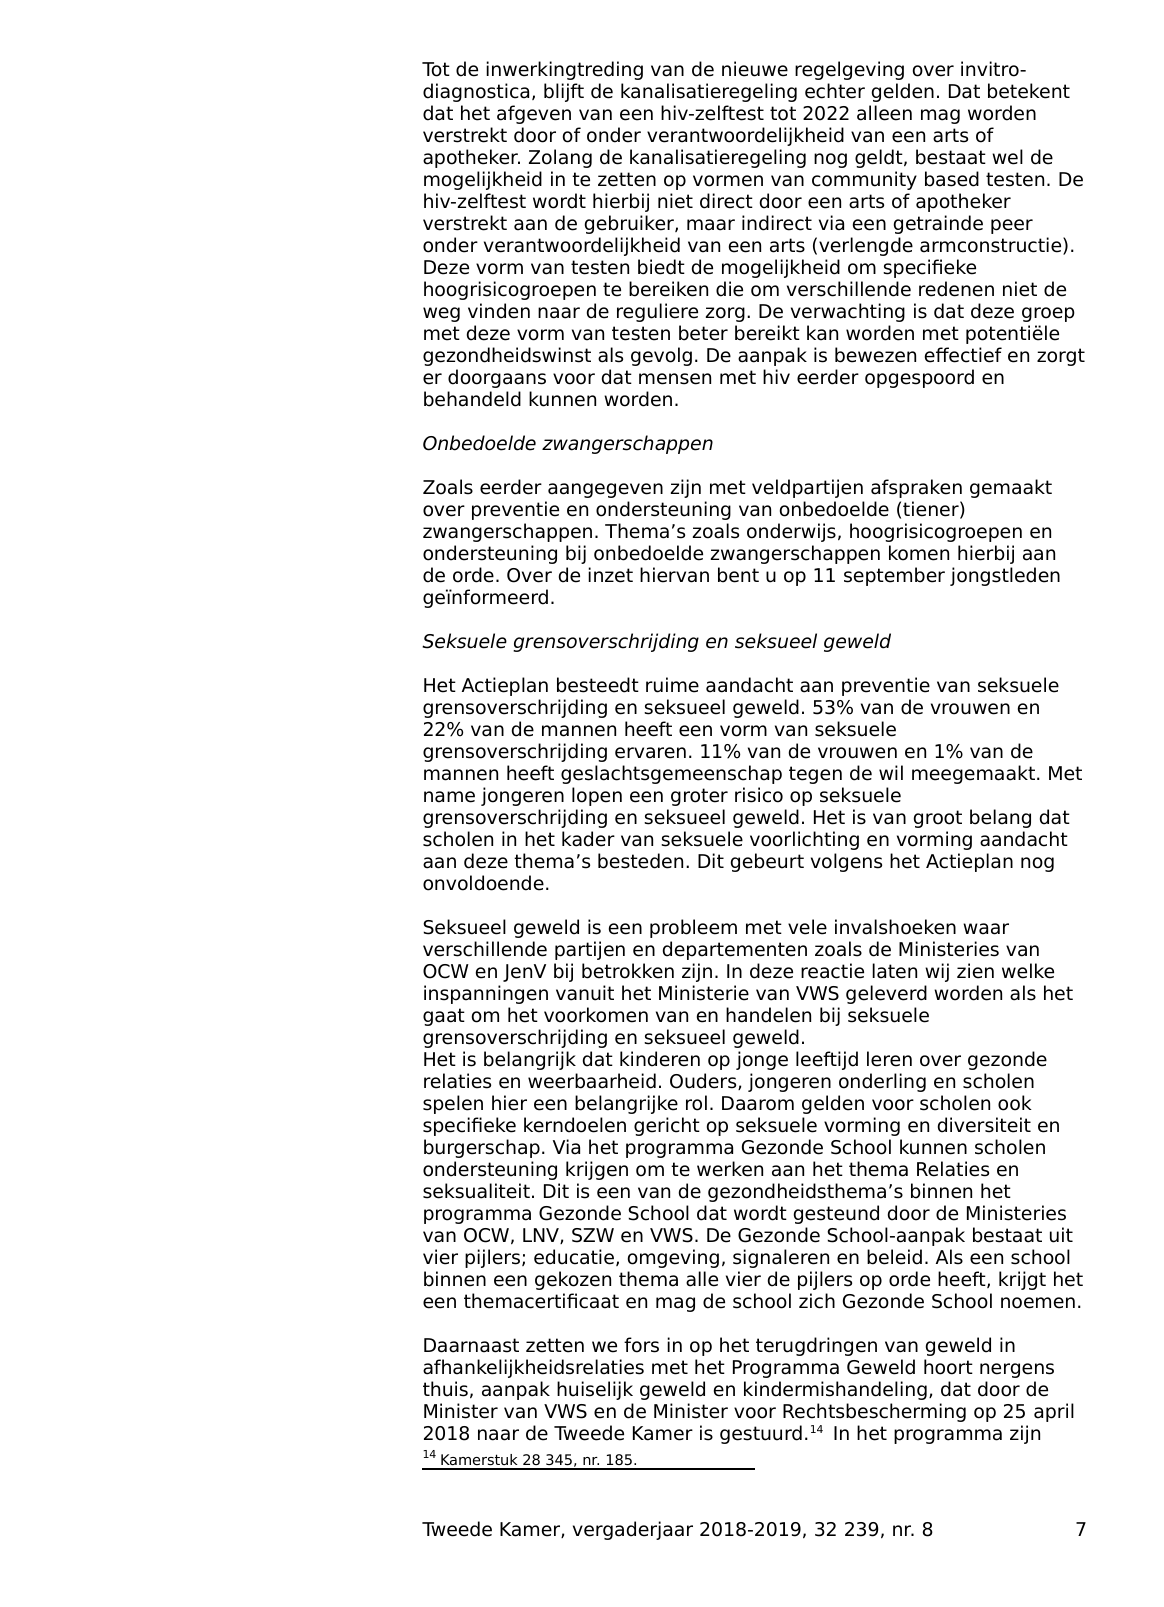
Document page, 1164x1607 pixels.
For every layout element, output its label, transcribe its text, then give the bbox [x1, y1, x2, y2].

text Daarnaast zetten we fors in op het terugdringen van geweld in afhankelijkheidsrelaties met het Programma Geweld hoort nergens thuis, aanpak huiselijk geweld en kindermishandeling, dat door de Minister van VWS en de Minister voor Rechtsbescherming op 25 april 2018 naar de Tweede Kamer is gestuurd. In het programma zijn [422, 1335, 1087, 1445]
text Het is belangrijk dat kinderen op jonge leeftijd leren over gezonde relaties en weerbaarheid. Ouders, jongeren onderling en scholen spelen hier een belangrijke rol. Daarom gelden voor scholen ook specifieke kerndoelen gericht op seksuele vorming en diversiteit en burgerschap. Via het programma Gezonde School kunnen scholen ondersteuning krijgen om te werken aan het thema Relaties en seksualiteit. Dit is een van de gezondheidsthema’s binnen het programma Gezonde School dat wordt gesteund door de Ministeries van OCW, LNV, SZW en VWS. De Gezonde School-aanpak bestaat uit vier pijlers; educatie, omgeving, signaleren en beleid. Als een school binnen een gekozen thema alle vier de pijlers op orde heeft, krijgt het een themacertificaat en mag de school zich Gezonde School noemen. [422, 1049, 1087, 1313]
text Seksueel geweld is een probleem met vele invalshoeken waar verschillende partijen en departementen zoals de Ministeries van OCW en JenV bij betrokken zijn. In deze reactie laten wij zien welke inspanningen vanuit het Ministerie van VWS geleverd worden als het gaat om het voorkomen van en handelen bij seksuele grensoverschrijding en seksueel geweld. [422, 917, 1087, 1049]
subtitle Onbedoelde zwangerschappen [422, 433, 1087, 455]
text Het Actieplan besteedt ruime aandacht aan preventie van seksuele grensoverschrijding en seksueel geweld. 53% van de vrouwen en 22% van de mannen heeft een vorm van seksuele grensoverschrijding ervaren. 11% van de vrouwen en 1% van de mannen heeft geslachtsgemeenschap tegen de wil meegemaakt. Met name jongeren lopen een groter risico op seksuele grensoverschrijding en seksueel geweld. Het is van groot belang dat scholen in het kader van seksuele voorlichting en vorming aandacht aan deze thema’s besteden. Dit gebeurt volgens het Actieplan nog onvoldoende. [422, 675, 1087, 895]
text Kamerstuk 28 345, nr. 185. [422, 1448, 1087, 1470]
text Tot de inwerkingtreding van de nieuwe regelgeving over invitro-diagnostica, blijft de kanalisatieregeling echter gelden. Dat betekent dat het afgeven van een hiv-zelftest tot 2022 alleen mag worden verstrekt door of onder verantwoordelijkheid van een arts of apotheker. Zolang de kanalisatieregeling nog geldt, bestaat wel de mogelijkheid in te zetten op vormen van community based testen. De hiv-zelftest wordt hierbij niet direct door een arts of apotheker verstrekt aan de gebruiker, maar indirect via een getrainde peer onder verantwoordelijkheid van een arts (verlengde armconstructie). Deze vorm van testen biedt de mogelijkheid om specifieke hoogrisicogroepen te bereiken die om verschillende redenen niet de weg vinden naar de reguliere zorg. De verwachting is dat deze groep met deze vorm van testen beter bereikt kan worden met potentiële gezondheidswinst als gevolg. De aanpak is bewezen effectief en zorgt er doorgaans voor dat mensen met hiv eerder opgespoord en behandeld kunnen worden. [422, 59, 1087, 411]
subtitle Seksuele grensoverschrijding en seksueel geweld [422, 631, 1087, 653]
text Zoals eerder aangegeven zijn met veldpartijen afspraken gemaakt over preventie en ondersteuning van onbedoelde (tiener) zwangerschappen. Thema’s zoals onderwijs, hoogrisicogroepen en ondersteuning bij onbedoelde zwangerschappen komen hierbij aan de orde. Over de inzet hiervan bent u op 11 september jongstleden geïnformeerd. [422, 477, 1087, 609]
